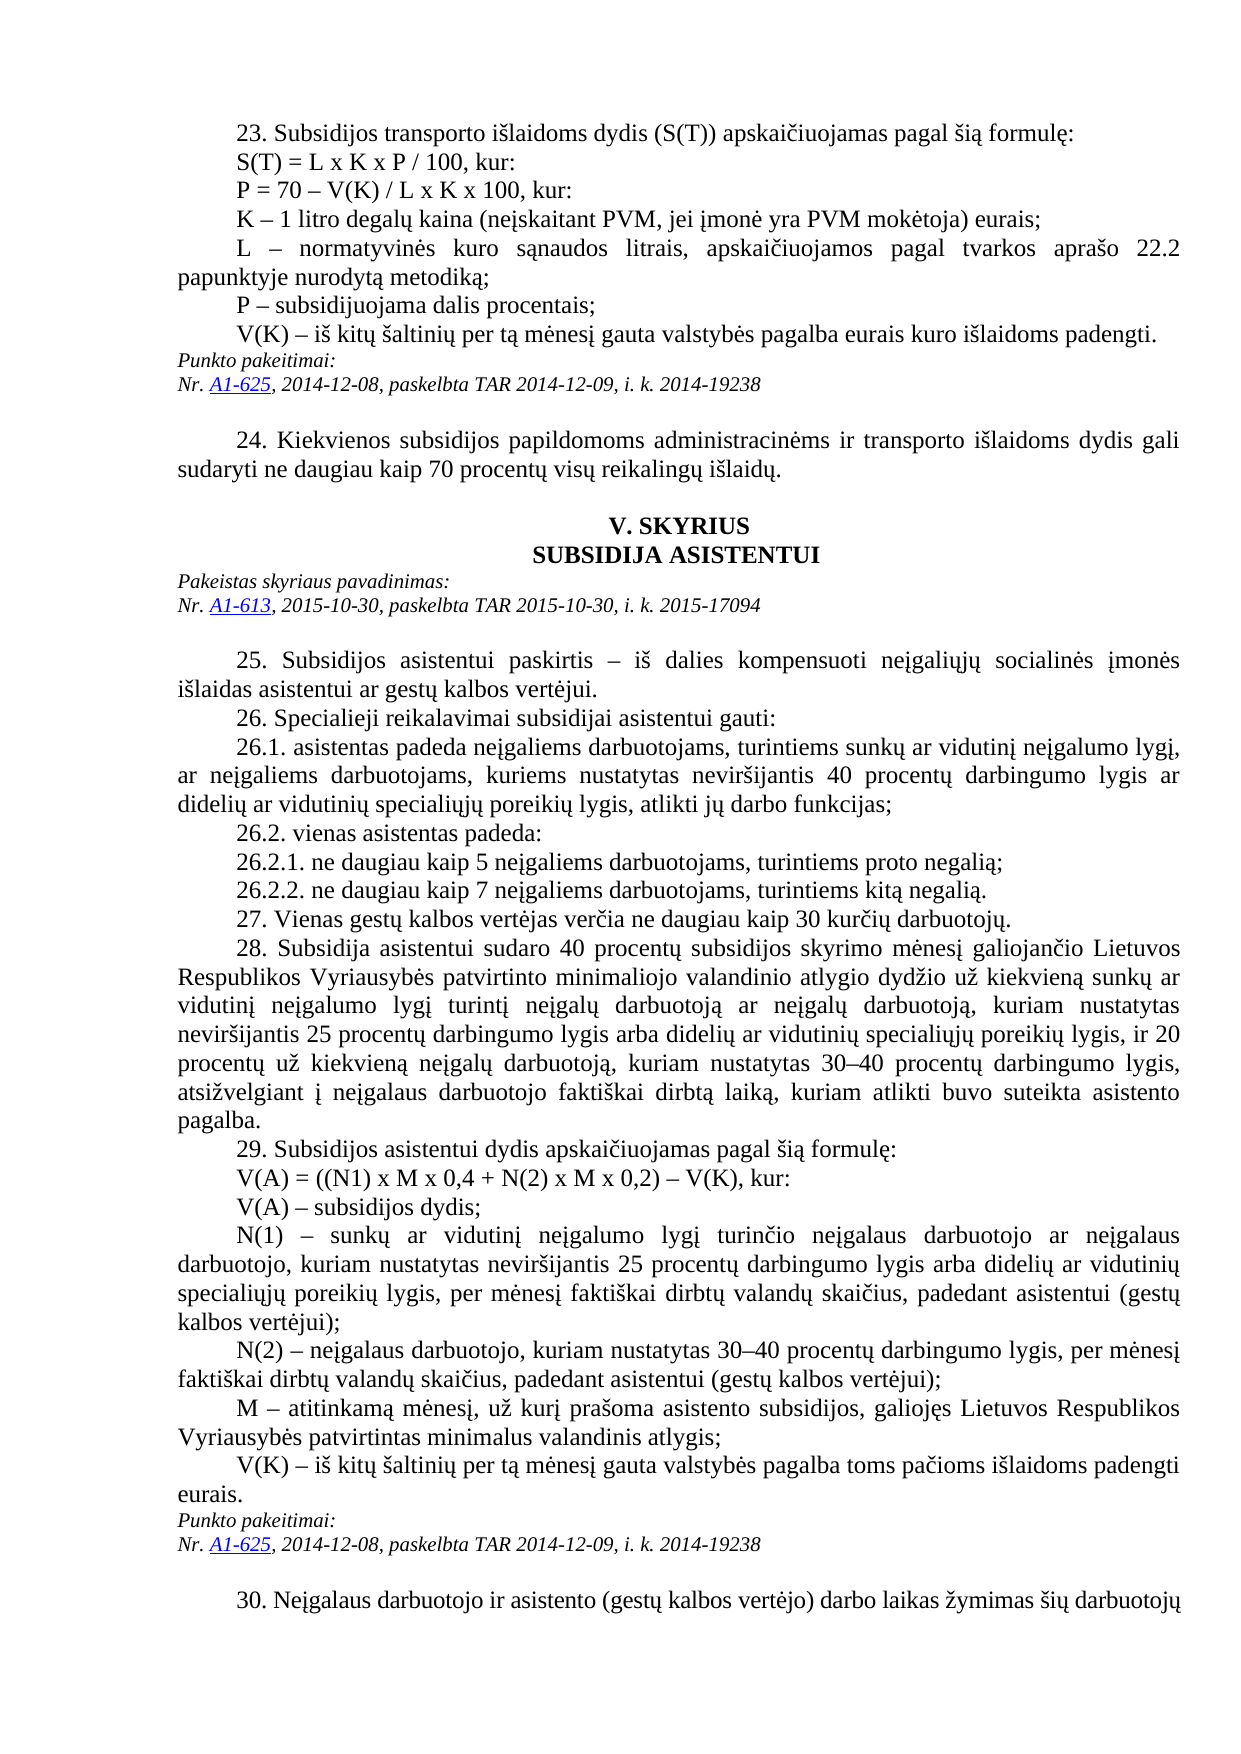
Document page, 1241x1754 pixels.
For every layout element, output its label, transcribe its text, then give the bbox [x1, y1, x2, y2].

text K – 1 litro degalų kaina (neįskaitant PVM, jei įmonė yra PVM mokėtoja) eurais; [177, 204, 1181, 233]
text 23. Subsidijos transporto išlaidoms dydis (S(T)) apskaičiuojamas pagal šią formulę: [177, 118, 1181, 147]
text SUBSIDIJA ASISTENTUI [177, 540, 1181, 569]
text M – atitinkamą mėnesį, už kurį prašoma asistento subsidijos, galiojęs Lietuvos Respublikos Vyriausybės patvirtintas minimalus valandinis atlygis; [177, 1393, 1181, 1451]
text 30. Neįgalaus darbuotojo ir asistento (gestų kalbos vertėjo) darbo laikas žymimas šių darbuotojų [177, 1585, 1181, 1614]
text 27. Vienas gestų kalbos vertėjas verčia ne daugiau kaip 30 kurčių darbuotojų. [177, 904, 1181, 933]
text N(2) – neįgalaus darbuotojo, kuriam nustatytas 30–40 procentų darbingumo lygis, per mėnesį faktiškai dirbtų valandų skaičius, padedant asistentui (gestų kalbos vertėjui); [177, 1336, 1181, 1393]
text 24. Kiekvienos subsidijos papildomoms administracinėms ir transporto išlaidoms dydis gali sudaryti ne daugiau kaip 70 procentų visų reikalingų išlaidų. [177, 425, 1181, 482]
text 26.2.2. ne daugiau kaip 7 neįgaliems darbuotojams, turintiems kitą negalią. [177, 876, 1181, 904]
text V. skyrius [177, 511, 1181, 540]
text 26. Specialieji reikalavimai subsidijai asistentui gauti: [177, 703, 1181, 732]
text 29. Subsidijos asistentui dydis apskaičiuojamas pagal šią formulę: [177, 1134, 1181, 1163]
text V(A) – subsidijos dydis; [177, 1192, 1181, 1221]
text 26.1. asistentas padeda neįgaliems darbuotojams, turintiems sunkų ar vidutinį neįgalumo lygį, ar neįgaliems darbuotojams, kuriems nustatytas neviršijantis 40 procentų darbingumo lygis ar didelių ar vidutinių specialiųjų poreikių lygis, atlikti jų darbo funkcijas; [177, 732, 1181, 818]
text 26.2.1. ne daugiau kaip 5 neįgaliems darbuotojams, turintiems proto negalią; [177, 847, 1181, 876]
text Nr. A1-625, 2014-12-08, paskelbta TAR 2014-12-09, i. k. 2014-19238 [177, 1532, 1181, 1556]
text Pakeistas skyriaus pavadinimas: [177, 569, 1181, 593]
text N(1) – sunkų ar vidutinį neįgalumo lygį turinčio neįgalaus darbuotojo ar neįgalaus darbuotojo, kuriam nustatytas neviršijantis 25 procentų darbingumo lygis arba didelių ar vidutinių specialiųjų poreikių lygis, per mėnesį faktiškai dirbtų valandų skaičius, padedant asistentui (gestų kalbos vertėjui); [177, 1221, 1181, 1336]
text 26.2. vienas asistentas padeda: [177, 818, 1181, 847]
text P = 70 – V(K) / L x K x 100, kur: [177, 176, 1181, 204]
text 28. Subsidija asistentui sudaro 40 procentų subsidijos skyrimo mėnesį galiojančio Lietuvos Respublikos Vyriausybės patvirtinto minimaliojo valandinio atlygio dydžio už kiekvieną sunkų ar vidutinį neįgalumo lygį turintį neįgalų darbuotoją ar neįgalų darbuotoją, kuriam nustatytas neviršijantis 25 procentų darbingumo lygis arba didelių ar vidutinių specialiųjų poreikių lygis, ir 20 procentų už kiekvieną neįgalų darbuotoją, kuriam nustatytas 30–40 procentų darbingumo lygis, atsižvelgiant į neįgalaus darbuotojo faktiškai dirbtą laiką, kuriam atlikti buvo suteikta asistento pagalba. [177, 933, 1181, 1134]
text Nr. A1-625, 2014-12-08, paskelbta TAR 2014-12-09, i. k. 2014-19238 [177, 372, 1181, 396]
text Punkto pakeitimai: [177, 1508, 1181, 1532]
text 25. Subsidijos asistentui paskirtis – iš dalies kompensuoti neįgaliųjų socialinės įmonės išlaidas asistentui ar gestų kalbos vertėjui. [177, 646, 1181, 703]
text P – subsidijuojama dalis procentais; [177, 291, 1181, 319]
text V(K) – iš kitų šaltinių per tą mėnesį gauta valstybės pagalba toms pačioms išlaidoms padengti eurais. [177, 1451, 1181, 1508]
text Nr. A1-613, 2015-10-30, paskelbta TAR 2015-10-30, i. k. 2015-17094 [177, 593, 1181, 617]
text S(T) = L x K x P / 100, kur: [177, 147, 1181, 176]
text Punkto pakeitimai: [177, 348, 1181, 372]
text L – normatyvinės kuro sąnaudos litrais, apskaičiuojamos pagal tvarkos aprašo 22.2 papunktyje nurodytą metodiką; [177, 233, 1181, 291]
text V(A) = ((N1) x M x 0,4 + N(2) x M x 0,2) – V(K), kur: [177, 1163, 1181, 1192]
text V(K) – iš kitų šaltinių per tą mėnesį gauta valstybės pagalba eurais kuro išlaidoms padengti. [177, 319, 1181, 348]
